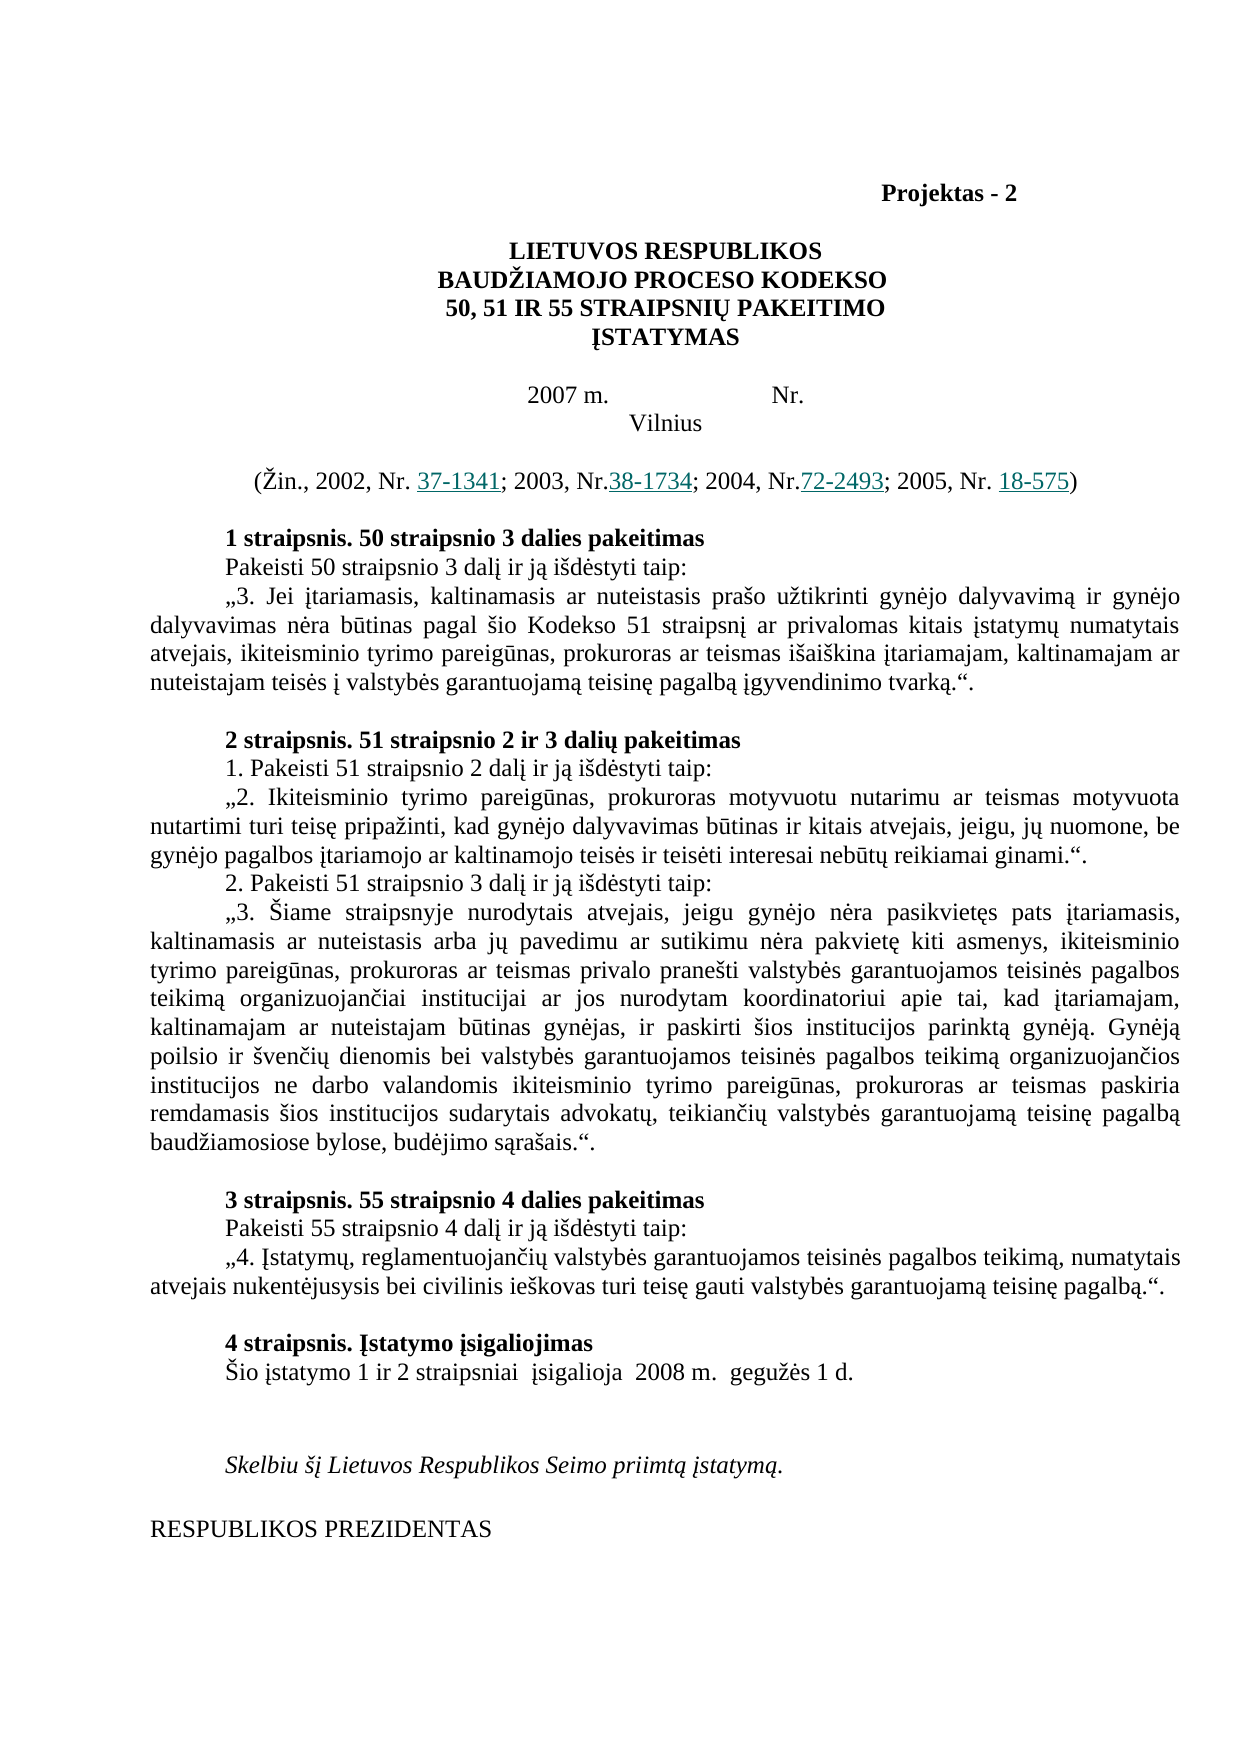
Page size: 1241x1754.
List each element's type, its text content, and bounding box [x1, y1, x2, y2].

text 3 straipsnis. 55 straipsnio 4 dalies pakeitimas [150, 1185, 1181, 1213]
text 1 straipsnis. 50 straipsnio 3 dalies pakeitimas [150, 523, 1181, 552]
text „3. Jei įtariamasis, kaltinamasis ar nuteistasis prašo užtikrinti gynėjo dalyvavimą ir gynėjo dalyvavimas nėra būtinas pagal šio Kodekso 51 straipsnį ar privalomas kitais įstatymų numatytais atvejais, ikiteisminio tyrimo pareigūnas, prokuroras ar teismas išaiškina įtariamajam, kaltinamajam ar nuteistajam teisės į valstybės garantuojamą teisinę pagalbą įgyvendinimo tvarką.“. [150, 581, 1181, 696]
text ĮSTATYMAS [150, 322, 1181, 351]
text „2. Ikiteisminio tyrimo pareigūnas, prokuroras motyvuotu nutarimu ar teismas motyvuota nutartimi turi teisę pripažinti, kad gynėjo dalyvavimas būtinas ir kitais atvejais, jeigu, jų nuomone, be gynėjo pagalbos įtariamojo ar kaltinamojo teisės ir teisėti interesai nebūtų reikiamai ginami.“. [150, 782, 1181, 868]
text 2. Pakeisti 51 straipsnio 3 dalį ir ją išdėstyti taip: [150, 868, 1181, 897]
text Skelbiu šį Lietuvos Respublikos Seimo priimtą įstatymą. [150, 1443, 1181, 1479]
text 2 straipsnis. 51 straipsnio 2 ir 3 dalių pakeitimas [150, 725, 1181, 753]
text „4. Įstatymų, reglamentuojančių valstybės garantuojamos teisinės pagalbos teikimą, numatytais atvejais nukentėjusysis bei civilinis ieškovas turi teisę gauti valstybės garantuojamą teisinę pagalbą.“. [150, 1242, 1181, 1300]
text „3. Šiame straipsnyje nurodytais atvejais, jeigu gynėjo nėra pasikvietęs pats įtariamasis, kaltinamasis ar nuteistasis arba jų pavedimu ar sutikimu nėra pakvietę kiti asmenys, ikiteisminio tyrimo pareigūnas, prokuroras ar teismas privalo pranešti valstybės garantuojamos teisinės pagalbos teikimą organizuojančiai institucijai ar jos nurodytam koordinatoriui apie tai, kad įtariamajam, kaltinamajam ar nuteistajam būtinas gynėjas, ir paskirti šios institucijos parinktą gynėją. Gynėją poilsio ir švenčių dienomis bei valstybės garantuojamos teisinės pagalbos teikimą organizuojančios institucijos ne darbo valandomis ikiteisminio tyrimo pareigūnas, prokuroras ar teismas paskiria remdamasis šios institucijos sudarytais advokatų, teikiančių valstybės garantuojamą teisinę pagalbą baudžiamosiose bylose, budėjimo sąrašais.“. [150, 897, 1181, 1156]
text Pakeisti 55 straipsnio 4 dalį ir ją išdėstyti taip: [150, 1213, 1181, 1242]
text RESPUBLIKOS PREZIDENTAS [150, 1514, 1181, 1543]
text 2007 m. Nr. [150, 380, 1181, 408]
text LIETUVOS RESPUBLIKOS [150, 236, 1181, 265]
text BAUDŽIAMOJO PROCESO KODEKSO [150, 265, 1181, 293]
text Vilnius [150, 408, 1181, 437]
text (Žin., 2002, Nr. 37-1341; 2003, Nr.38-1734; 2004, Nr.72-2493; 2005, Nr. 18-575) [150, 466, 1181, 495]
text Šio įstatymo 1 ir 2 straipsniai įsigalioja 2008 m. gegužės 1 d. [150, 1357, 1181, 1386]
text 50, 51 IR 55 STRAIPSNIŲ PAKEITIMO [150, 293, 1181, 322]
text 4 straipsnis. Įstatymo įsigaliojimas [150, 1328, 1181, 1357]
text 1. Pakeisti 51 straipsnio 2 dalį ir ją išdėstyti taip: [150, 753, 1181, 782]
text Projektas - 2 [150, 178, 1181, 207]
text Pakeisti 50 straipsnio 3 dalį ir ją išdėstyti taip: [150, 552, 1181, 581]
